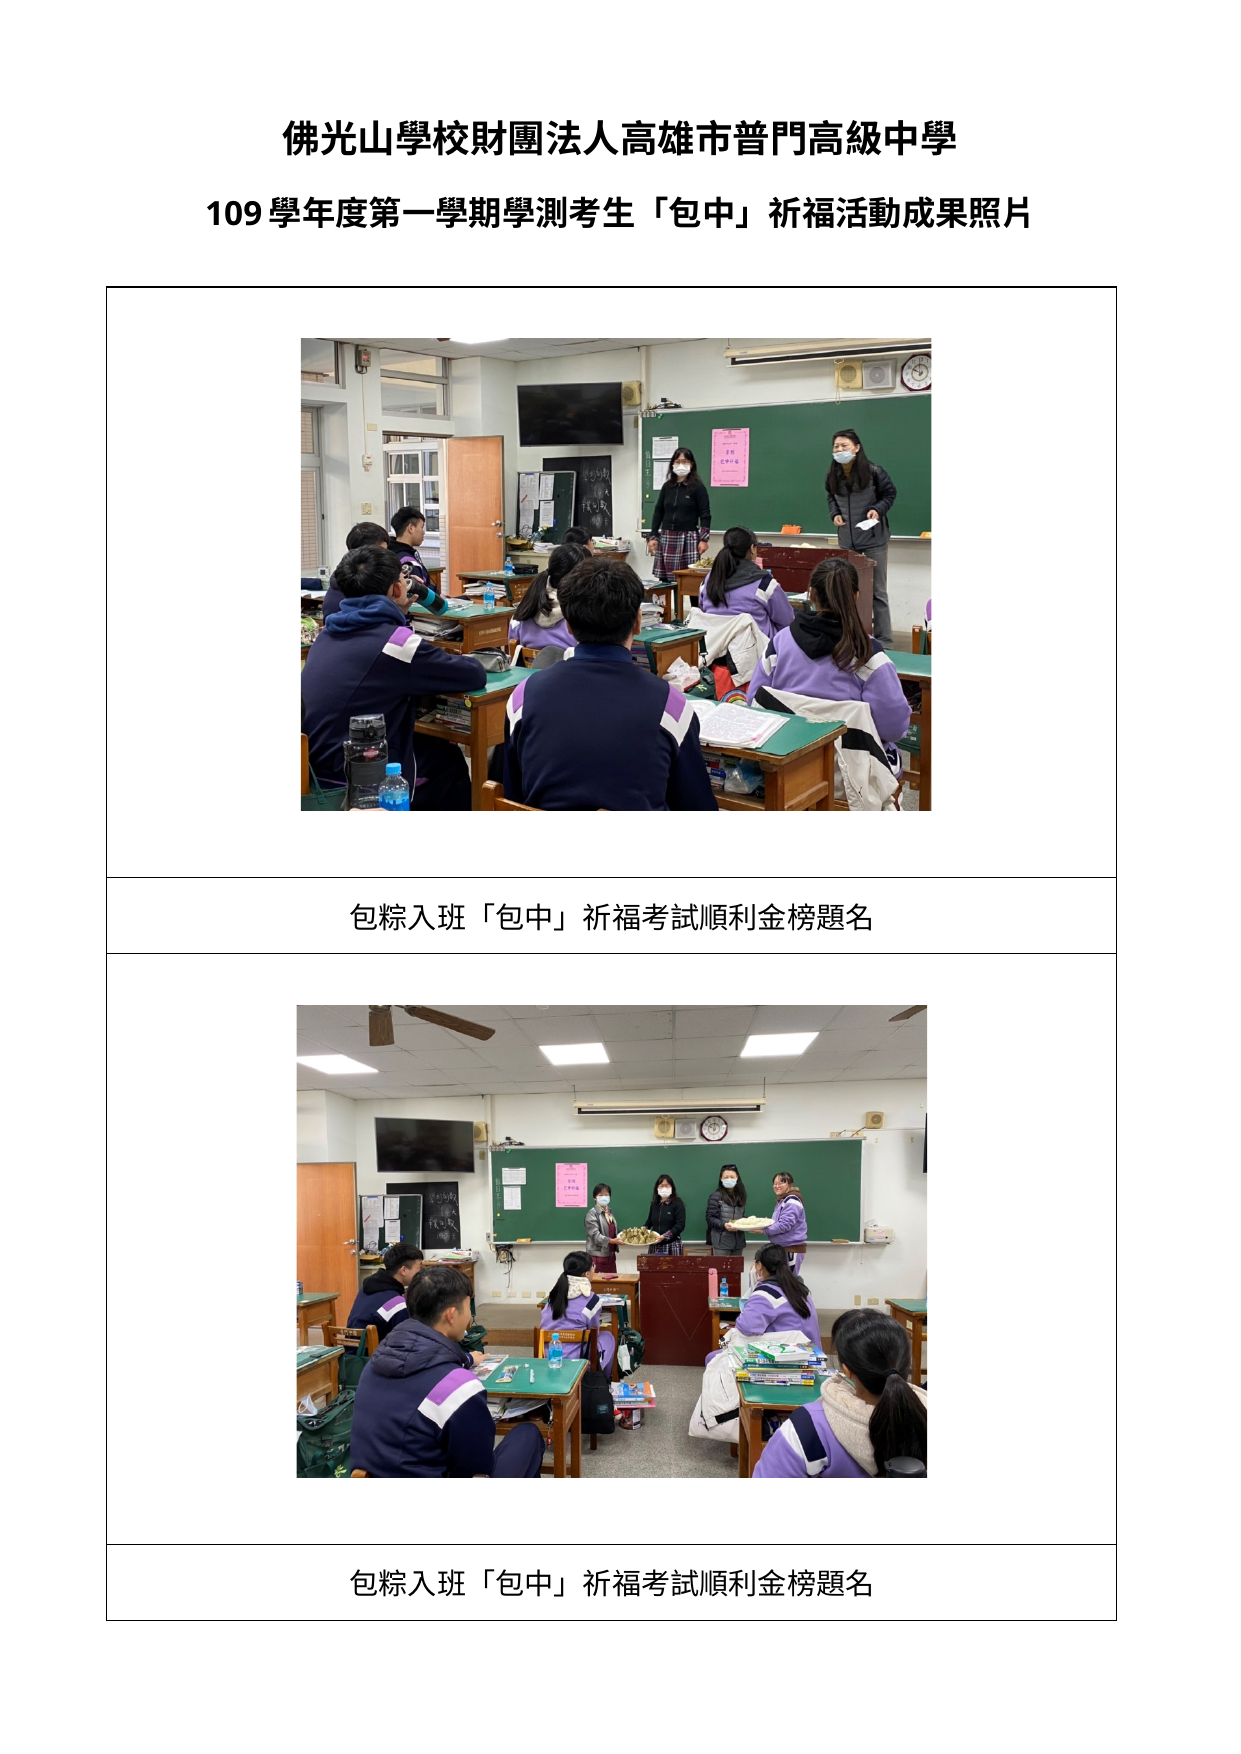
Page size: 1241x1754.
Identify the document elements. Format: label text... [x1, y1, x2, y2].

table_header [107, 288, 1116, 877]
table_cell 包粽入班「包中」祈福考試順利金榜題名 [107, 878, 1116, 953]
text 佛光山學校財團法人高雄市普門高級中學 [118, 99, 1122, 174]
table_cell [107, 954, 1116, 1543]
picture [296, 1005, 928, 1478]
table_cell 包粽入班「包中」祈福考試順利金榜題名 [107, 1545, 1116, 1619]
picture [300, 338, 932, 811]
text 109學年度第一學期學測考生「包中」祈福活動成果照片 [118, 174, 1122, 249]
